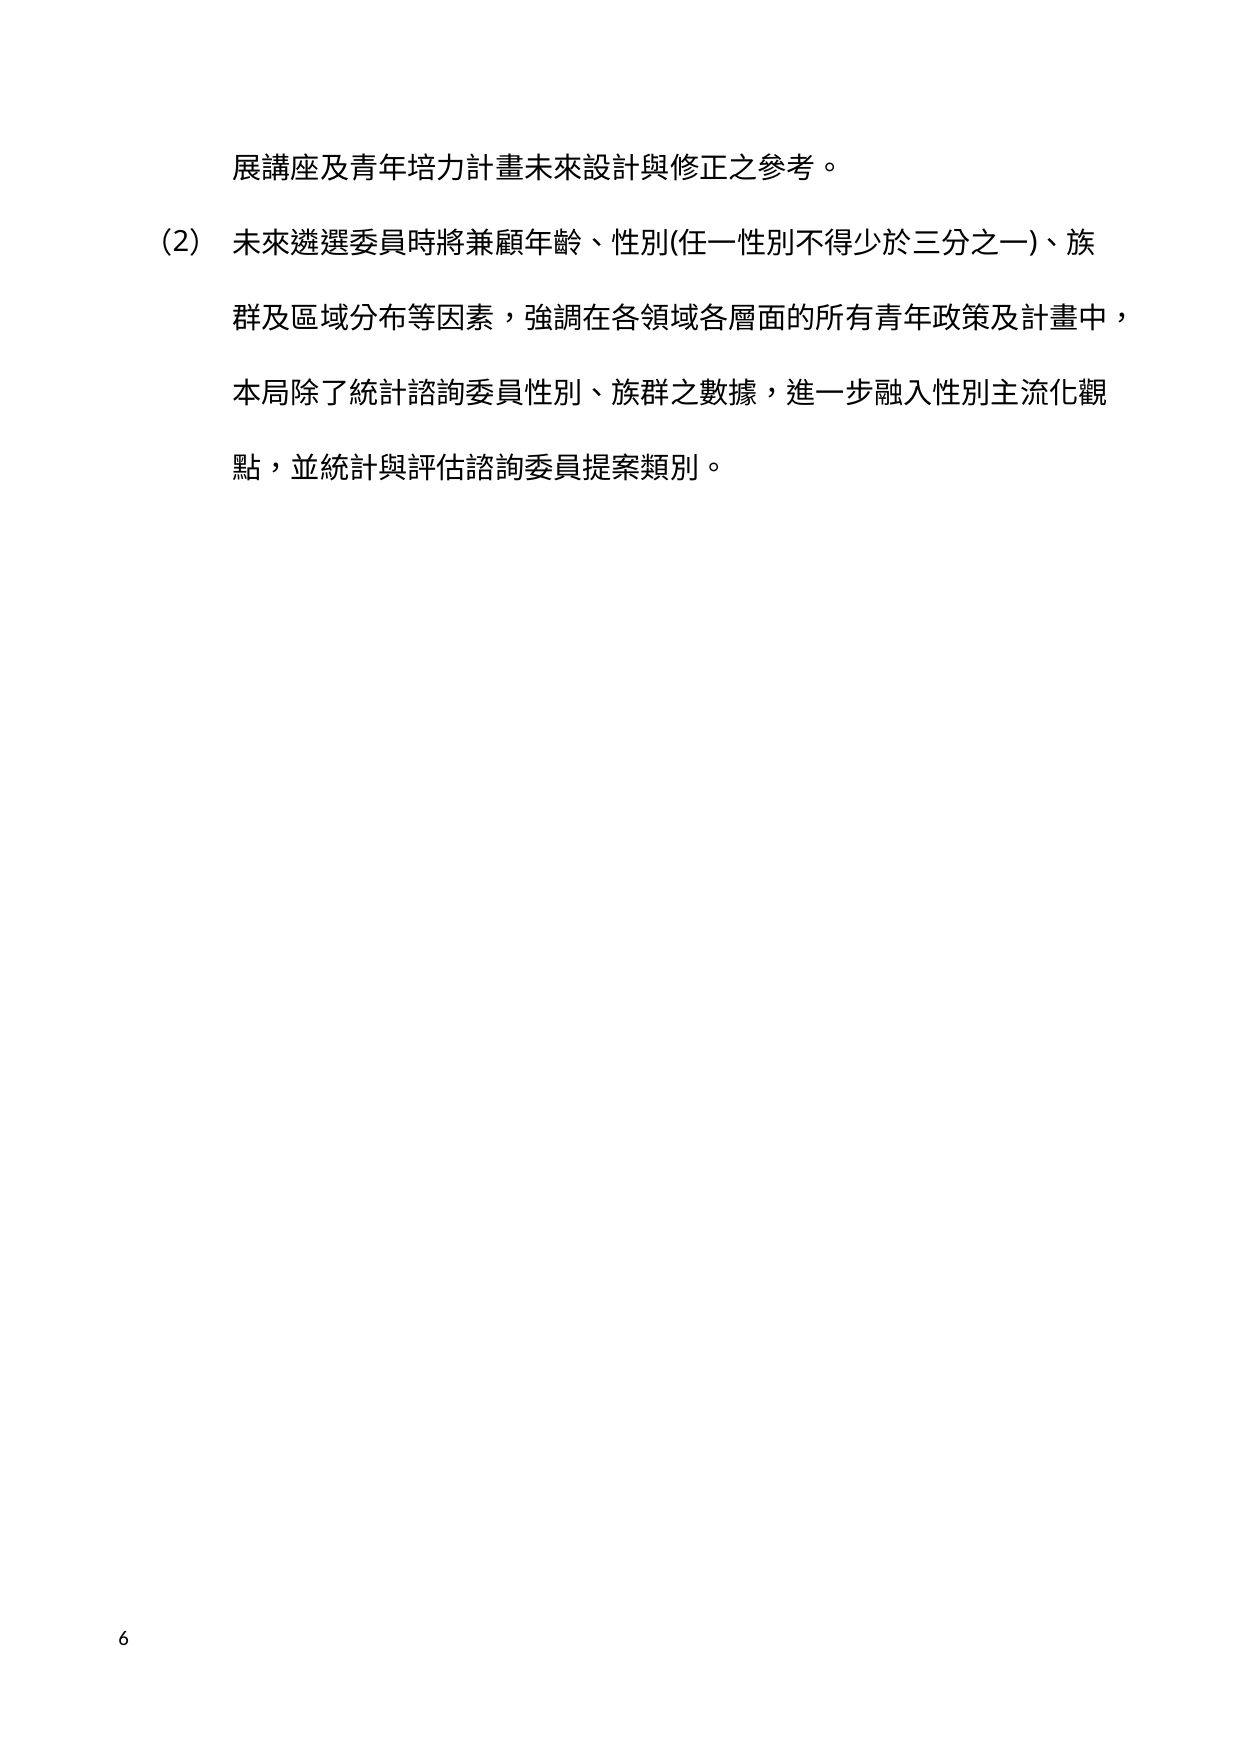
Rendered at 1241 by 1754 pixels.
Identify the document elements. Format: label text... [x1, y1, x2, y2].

list 未來遴選委員時將兼顧年齡、性別(任一性別不得少於三分之一)、族群及區域分布等因素，強調在各領域各層面的所有青年政策及計畫中，本局除了統計諮詢委員性別、族群之數據，進一步融入性別主流化觀點，並統計與評估諮詢委員提案類別。 [143, 197, 1122, 497]
list 展講座及青年培力計畫未來設計與修正之參考。 [143, 122, 1122, 197]
